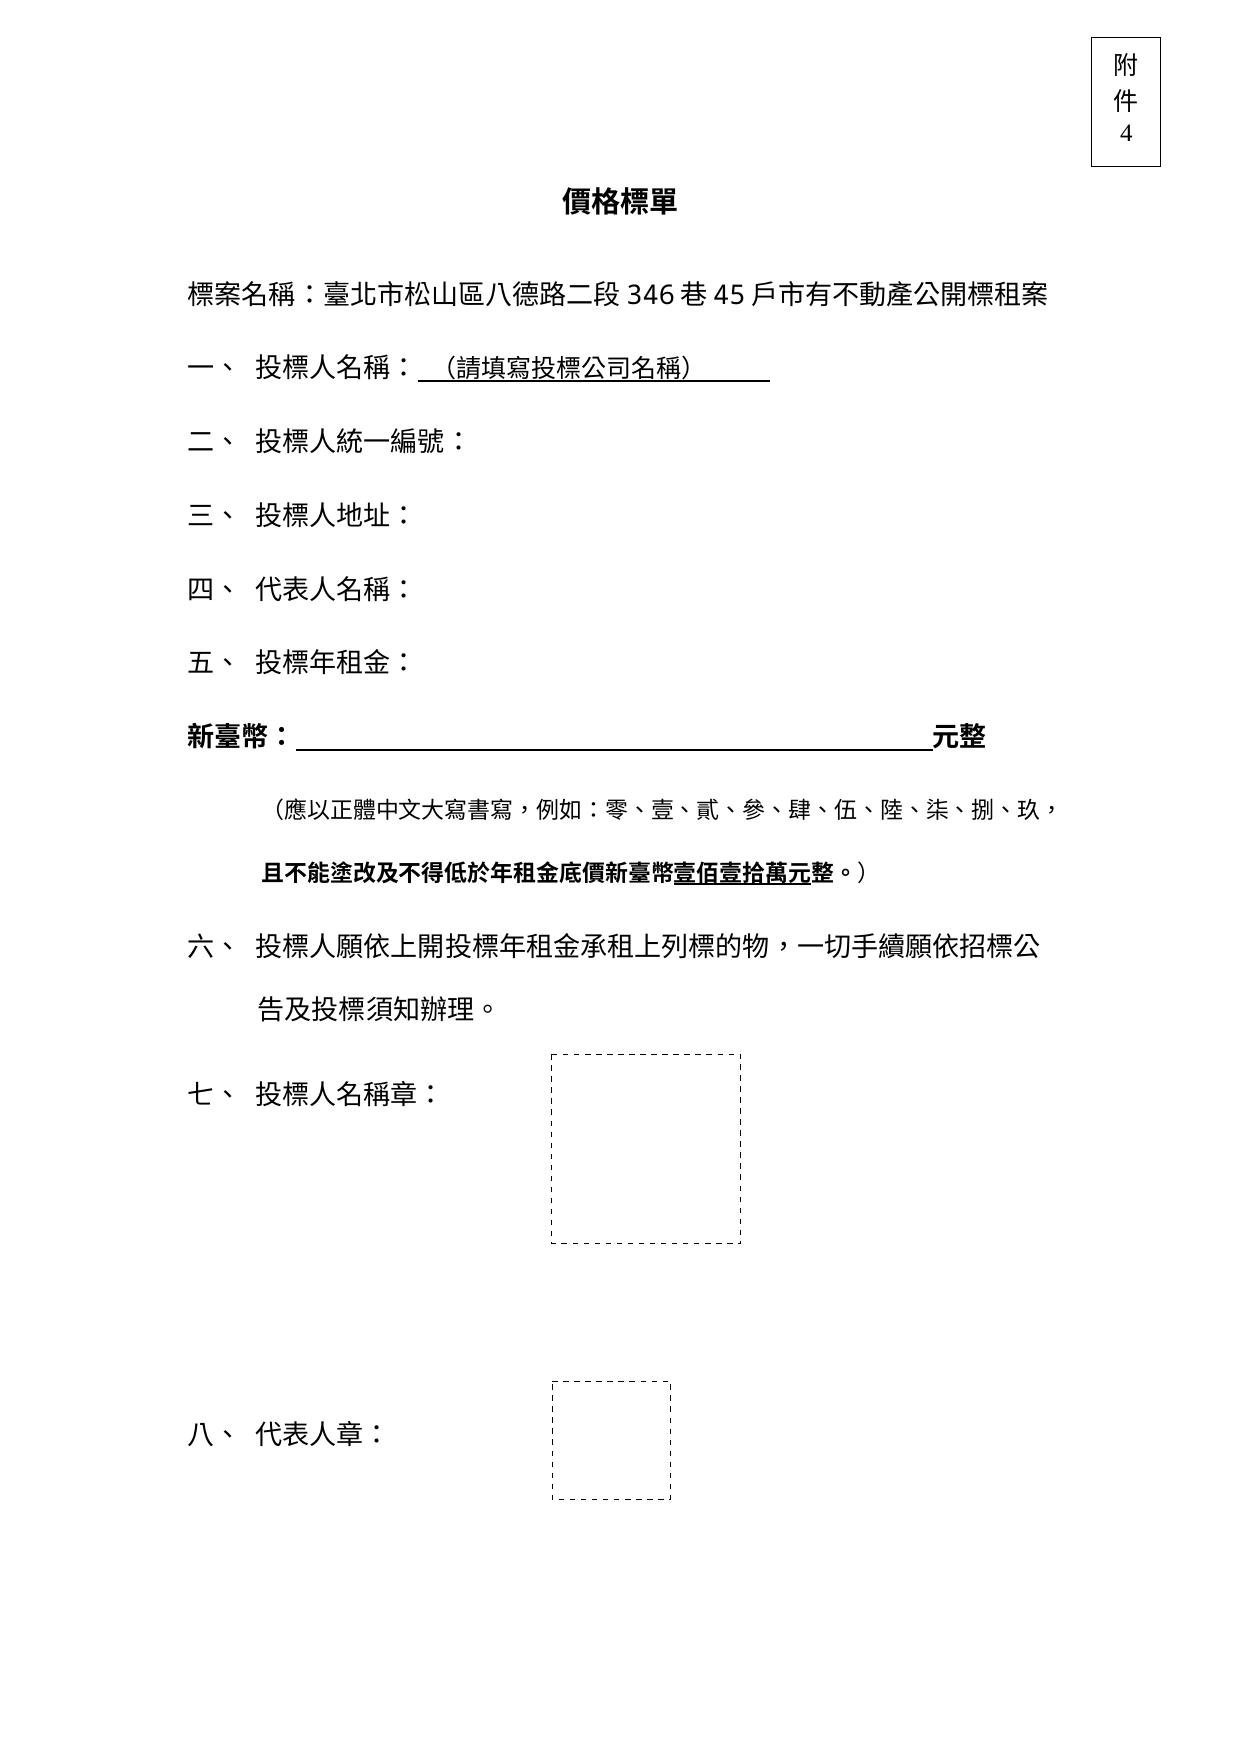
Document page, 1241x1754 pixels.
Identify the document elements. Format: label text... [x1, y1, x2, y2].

text 新臺幣： 元整 [187, 693, 1146, 756]
text 價格標單 [187, 158, 1053, 221]
text 七、 投標人名稱章： [187, 1051, 1053, 1113]
text 四、 代表人名稱： [187, 546, 1053, 608]
text 六、 投標人願依上開投標年租金承租上列標的物，一切手續願依招標公告及投標須知辦理。 [187, 903, 1053, 1028]
text （應以正體中文大寫書寫，例如：零、壹、貳、參、肆、伍、陸、柒、捌、玖，且不能塗改及不得低於年租金底價新臺幣壹佰壹拾萬元整。） [261, 767, 1053, 892]
text 標案名稱：臺北市松山區八德路二段346巷45戶市有不動產公開標租案 [187, 251, 1053, 313]
text [670, 1391, 1053, 1453]
text 二、 投標人統一編號： [187, 398, 1053, 461]
text 五、 投標年租金： [187, 619, 1053, 682]
text 附件4 [1107, 46, 1145, 147]
text 三、 投標人地址： [187, 472, 1053, 534]
text 一、 投標人名稱： （請填寫投標公司名稱） [187, 324, 1053, 387]
text [1092, 38, 1160, 166]
text 八、 代表人章： [187, 1391, 552, 1453]
